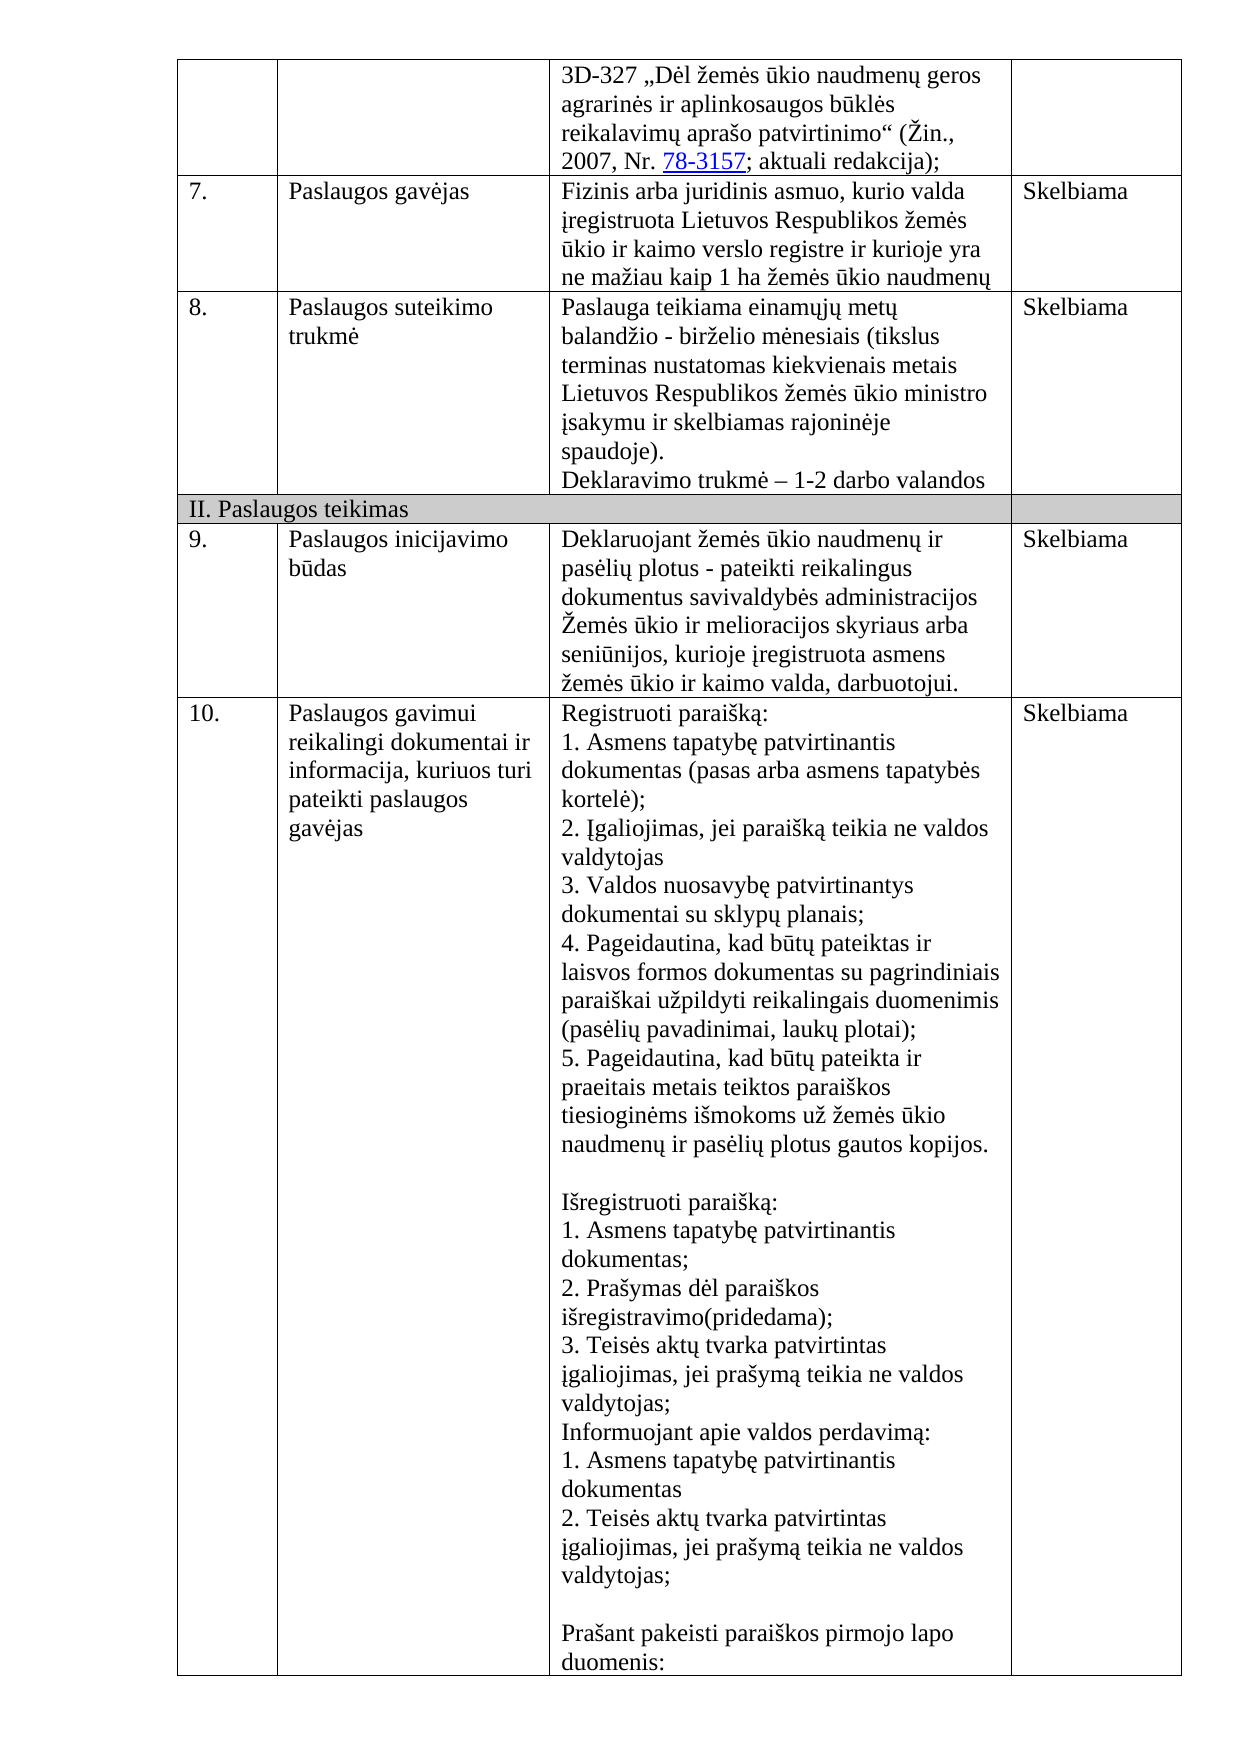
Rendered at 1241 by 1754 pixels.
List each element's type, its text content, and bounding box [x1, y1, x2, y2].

table_cell Paslaugos gavimui reikalingi dokumentai ir informacija, kuriuos turi pateikti paslaugos gavėjas [278, 698, 549, 1675]
table_cell [178, 60, 277, 175]
table_cell Fizinis arba juridinis asmuo, kurio valda įregistruota Lietuvos Respublikos žemės ūkio ir kaimo verslo registre ir kurioje yra ne mažiau kaip 1 ha žemės ūkio naudmenų [550, 176, 1011, 291]
table_cell Deklaruojant žemės ūkio naudmenų ir pasėlių plotus - pateikti reikalingus dokumentus savivaldybės administracijos Žemės ūkio ir melioracijos skyriaus arba seniūnijos, kurioje įregistruota asmens žemės ūkio ir kaimo valda, darbuotojui. [550, 524, 1011, 697]
table_cell [1012, 60, 1181, 175]
table_cell Paslaugos inicijavimo būdas [278, 524, 549, 697]
table_cell 8. [178, 292, 277, 493]
table_cell 9. [178, 524, 277, 697]
table_cell II. Paslaugos teikimas [178, 495, 1011, 523]
table_cell Paslaugos suteikimo trukmė [278, 292, 549, 493]
table_cell Skelbiama [1012, 292, 1181, 493]
table_cell Skelbiama [1012, 524, 1181, 697]
table_cell Paslaugos gavėjas [278, 176, 549, 291]
table_cell Skelbiama [1012, 698, 1181, 1675]
table_cell [1012, 495, 1181, 523]
table_cell 3D-327 „Dėl žemės ūkio naudmenų geros agrarinės ir aplinkosaugos būklės reikalavimų aprašo patvirtinimo“ (Žin., 2007, Nr. 78-3157; aktuali redakcija); [550, 60, 1011, 175]
table_cell 7. [178, 176, 277, 291]
table_cell 10. [178, 698, 277, 1675]
table_cell Registruoti paraišką: 1. Asmens tapatybę patvirtinantis dokumentas (pasas arba asmens tapatybės kortelė); 2. Įgaliojimas, jei paraišką teikia ne valdos valdytojas 3. Valdos nuosavybę patvirtinantys dokumentai su sklypų planais; 4. Pageidautina, kad būtų pateiktas ir laisvos formos dokumentas su pagrindiniais paraiškai užpildyti reikalingais duomenimis (pasėlių pavadinimai, laukų plotai); 5. Pageidautina, kad būtų pateikta ir praeitais metais teiktos paraiškos tiesioginėms išmokoms už žemės ūkio naudmenų ir pasėlių plotus gautos kopijos. Išregistruoti paraišką: 1. Asmens tapatybę patvirtinantis dokumentas; 2. Prašymas dėl paraiškos išregistravimo(pridedama); 3. Teisės aktų tvarka patvirtintas įgaliojimas, jei prašymą teikia ne valdos valdytojas; Informuojant apie valdos perdavimą: 1. Asmens tapatybę patvirtinantis dokumentas 2. Teisės aktų tvarka patvirtintas įgaliojimas, jei prašymą teikia ne valdos valdytojas; Prašant pakeisti paraiškos pirmojo lapo duomenis: [550, 698, 1011, 1675]
table_cell [278, 60, 549, 175]
table_cell Paslauga teikiama einamųjų metų balandžio - birželio mėnesiais (tikslus terminas nustatomas kiekvienais metais Lietuvos Respublikos žemės ūkio ministro įsakymu ir skelbiamas rajoninėje spaudoje). Deklaravimo trukmė – 1-2 darbo valandos [550, 292, 1011, 493]
table_cell Skelbiama [1012, 176, 1181, 291]
